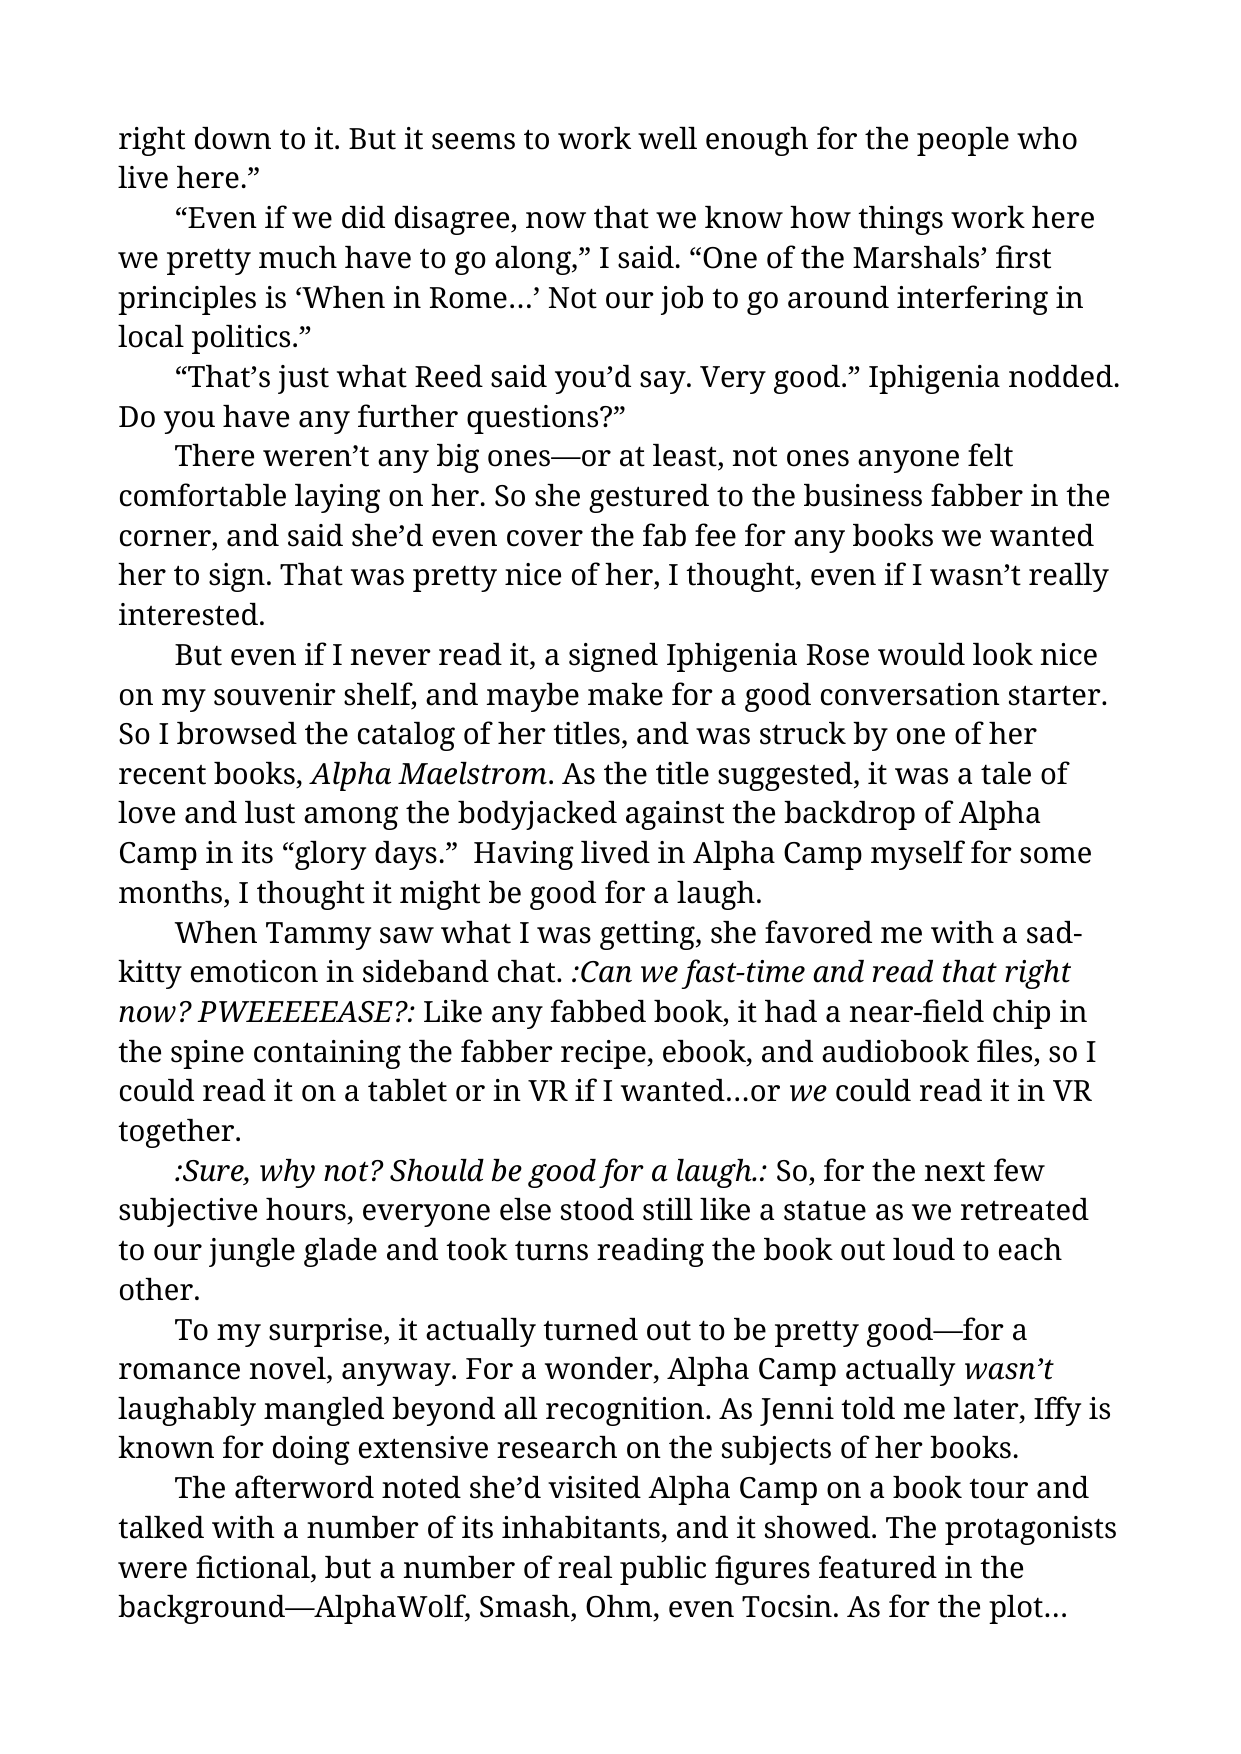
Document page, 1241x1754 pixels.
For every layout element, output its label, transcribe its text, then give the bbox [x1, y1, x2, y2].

text “That’s just what Reed said you’d say. Very good.” Iphigenia nodded. Do you have any further questions?” [118, 356, 1122, 436]
text The afterword noted she’d visited Alpha Camp on a book tour and talked with a number of its inhabitants, and it showed. The protagonists were fictional, but a number of real public figures featured in the background—AlphaWolf, Smash, Ohm, even Tocsin. As for the plot… [118, 1467, 1122, 1626]
text When Tammy saw what I was getting, she favored me with a sad-kitty emoticon in sideband chat. :Can we fast-time and read that right now? PWEEEEEASE?: Like any fabbed book, it had a near-field chip in the spine containing the fabber recipe, ebook, and audiobook files, so I could read it on a tablet or in VR if I wanted…or we could read it in VR together. [118, 912, 1122, 1150]
text right down to it. But it seems to work well enough for the people who live here.” [118, 118, 1122, 197]
text :Sure, why not? Should be good for a laugh.: So, for the next few subjective hours, everyone else stood still like a statue as we retreated to our jungle glade and took turns reading the book out loud to each other. [118, 1150, 1122, 1309]
text To my surprise, it actually turned out to be pretty good—for a romance novel, anyway. For a wonder, Alpha Camp actually wasn’t laughably mangled beyond all recognition. As Jenni told me later, Iffy is known for doing extensive research on the subjects of her books. [118, 1309, 1122, 1467]
text But even if I never read it, a signed Iphigenia Rose would look nice on my souvenir shelf, and maybe make for a good conversation starter. So I browsed the catalog of her titles, and was struck by one of her recent books, Alpha Maelstrom. As the title suggested, it was a tale of love and lust among the bodyjacked against the backdrop of Alpha Camp in its “glory days.” Having lived in Alpha Camp myself for some months, I thought it might be good for a laugh. [118, 634, 1122, 912]
text There weren’t any big ones—or at least, not ones anyone felt comfortable laying on her. So she gestured to the business fabber in the corner, and said she’d even cover the fab fee for any books we wanted her to sign. That was pretty nice of her, I thought, even if I wasn’t really interested. [118, 436, 1122, 634]
text “Even if we did disagree, now that we know how things work here we pretty much have to go along,” I said. “One of the Marshals’ first principles is ‘When in Rome…’ Not our job to go around interfering in local politics.” [118, 197, 1122, 356]
